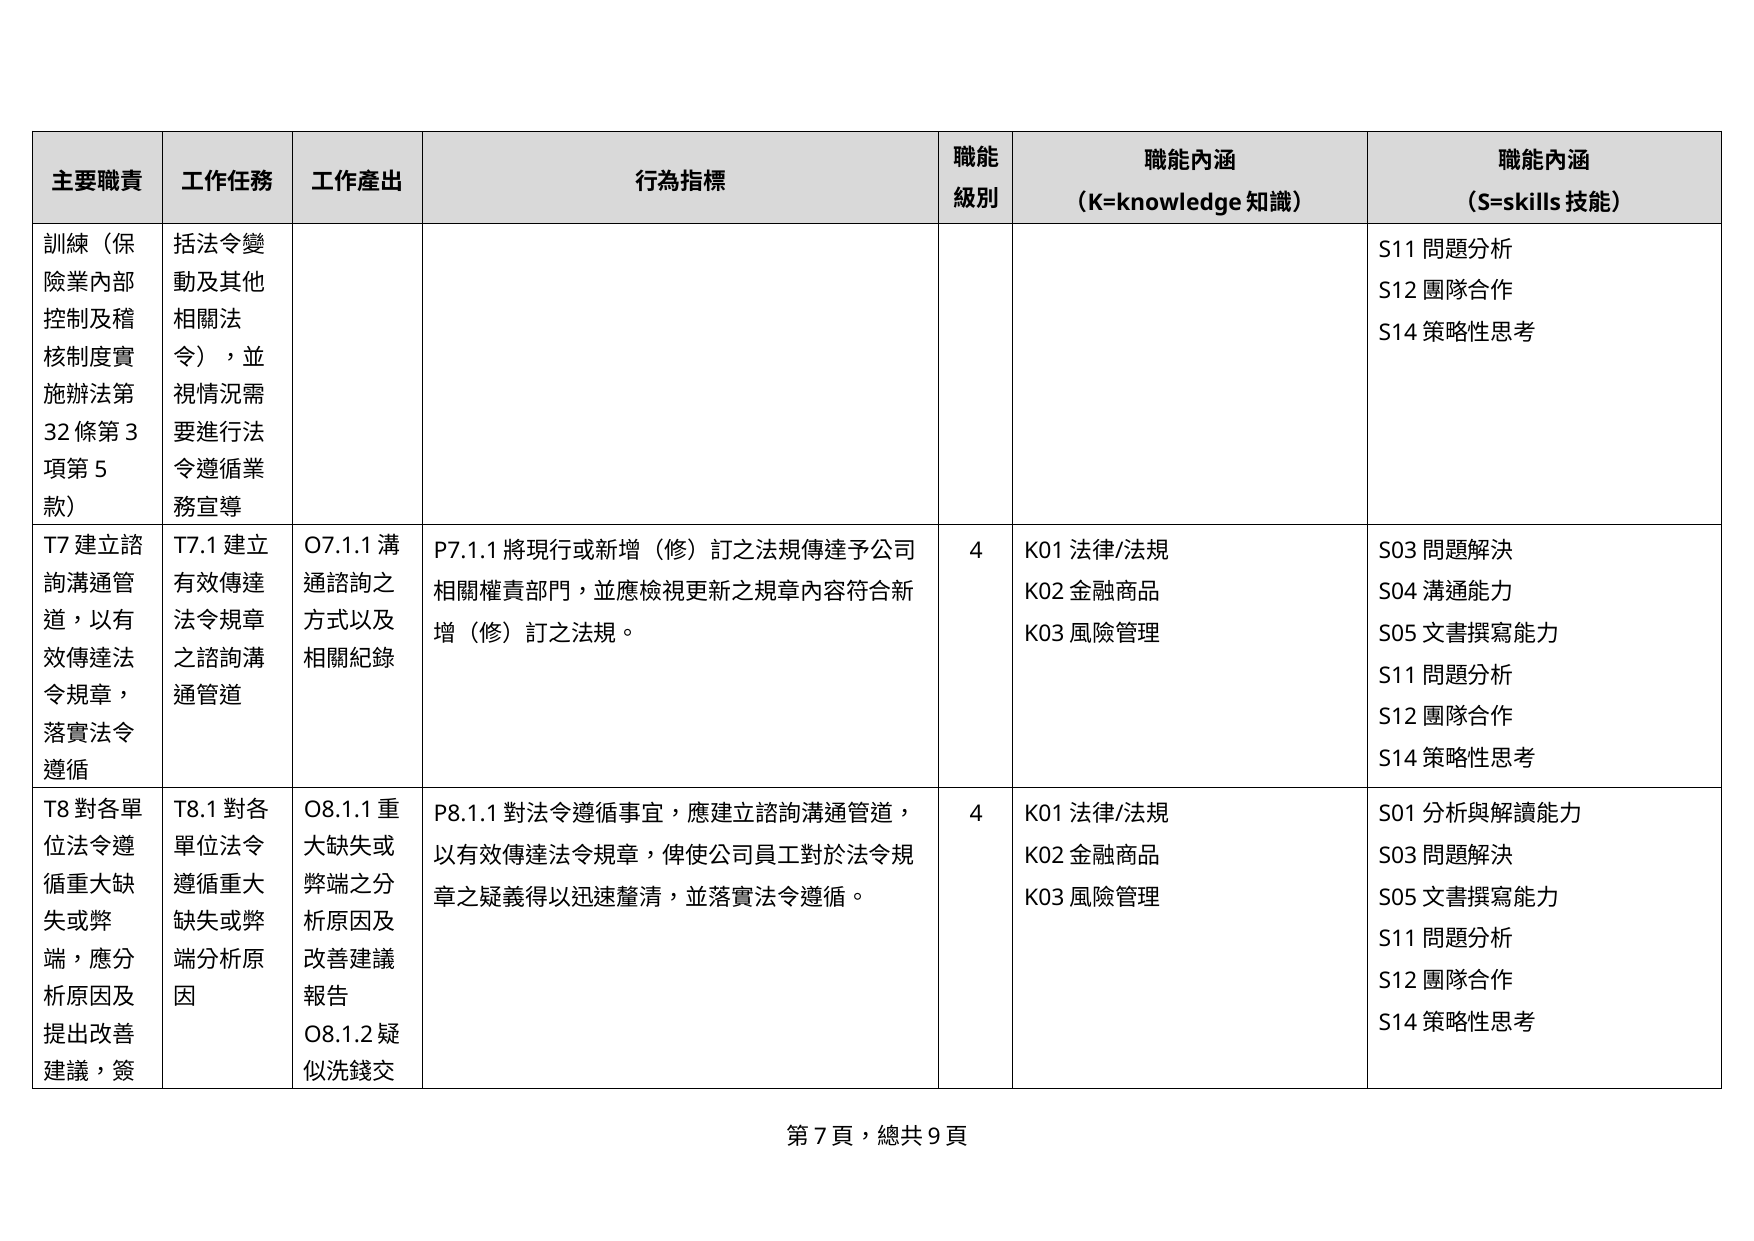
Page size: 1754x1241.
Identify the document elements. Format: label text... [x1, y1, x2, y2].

table_cell T7.1建立有效傳達法令規章之諮詢溝通管道 [163, 525, 292, 787]
table_header 工作任務 [163, 132, 292, 223]
table_cell 4 [939, 525, 1012, 787]
table_header 主要職責 [33, 132, 162, 223]
table_cell K01法律/法規 K02金融商品 K03風險管理 [1013, 788, 1367, 1088]
table_cell 4 [939, 788, 1012, 1088]
table_header 行為指標 [423, 132, 938, 223]
table_cell K01法律/法規 K02金融商品 K03風險管理 [1013, 525, 1367, 787]
table_header 職能內涵 （K=knowledge知識） [1013, 132, 1367, 223]
table_cell T7建立諮詢溝通管道，以有效傳達法令規章，落實法令遵循 [33, 525, 162, 787]
table_cell P8.1.1對法令遵循事宜，應建立諮詢溝通管道，以有效傳達法令規章，俾使公司員工對於法令規章之疑義得以迅速釐清，並落實法令遵循。 [423, 788, 938, 1088]
table_header 職能內涵 （S=skills技能） [1368, 132, 1721, 223]
table_cell O7.1.1溝通諮詢之方式以及相關紀錄 [293, 525, 422, 787]
table_cell O8.1.1重大缺失或弊端之分析原因及改善建議報告 O8.1.2疑似洗錢交 [293, 788, 422, 1088]
table_cell [423, 224, 938, 524]
table_cell 括法令變動及其他相關法令），並視情況需要進行法令遵循業務宣導 [163, 224, 292, 524]
table_header 職能 級別 [939, 132, 1012, 223]
table_cell 訓練（保險業內部控制及稽核制度實施辦法第32條第3項第5款） [33, 224, 162, 524]
table_cell [939, 224, 1012, 524]
table_cell S01分析與解讀能力 S03問題解決 S05文書撰寫能力 S11問題分析 S12團隊合作 S14策略性思考 [1368, 788, 1721, 1088]
table_cell [1013, 224, 1367, 524]
table_cell T8.1對各單位法令遵循重大缺失或弊端分析原因 [163, 788, 292, 1088]
table_cell [293, 224, 422, 524]
table_cell S11問題分析 S12團隊合作 S14策略性思考 [1368, 224, 1721, 524]
table_cell P7.1.1將現行或新增（修）訂之法規傳達予公司相關權責部門，並應檢視更新之規章內容符合新增（修）訂之法規。 [423, 525, 938, 787]
table_cell S03問題解決 S04溝通能力 S05文書撰寫能力 S11問題分析 S12團隊合作 S14策略性思考 [1368, 525, 1721, 787]
table_cell T8對各單位法令遵循重大缺失或弊端，應分析原因及提出改善建議，簽 [33, 788, 162, 1088]
table_header 工作產出 [293, 132, 422, 223]
